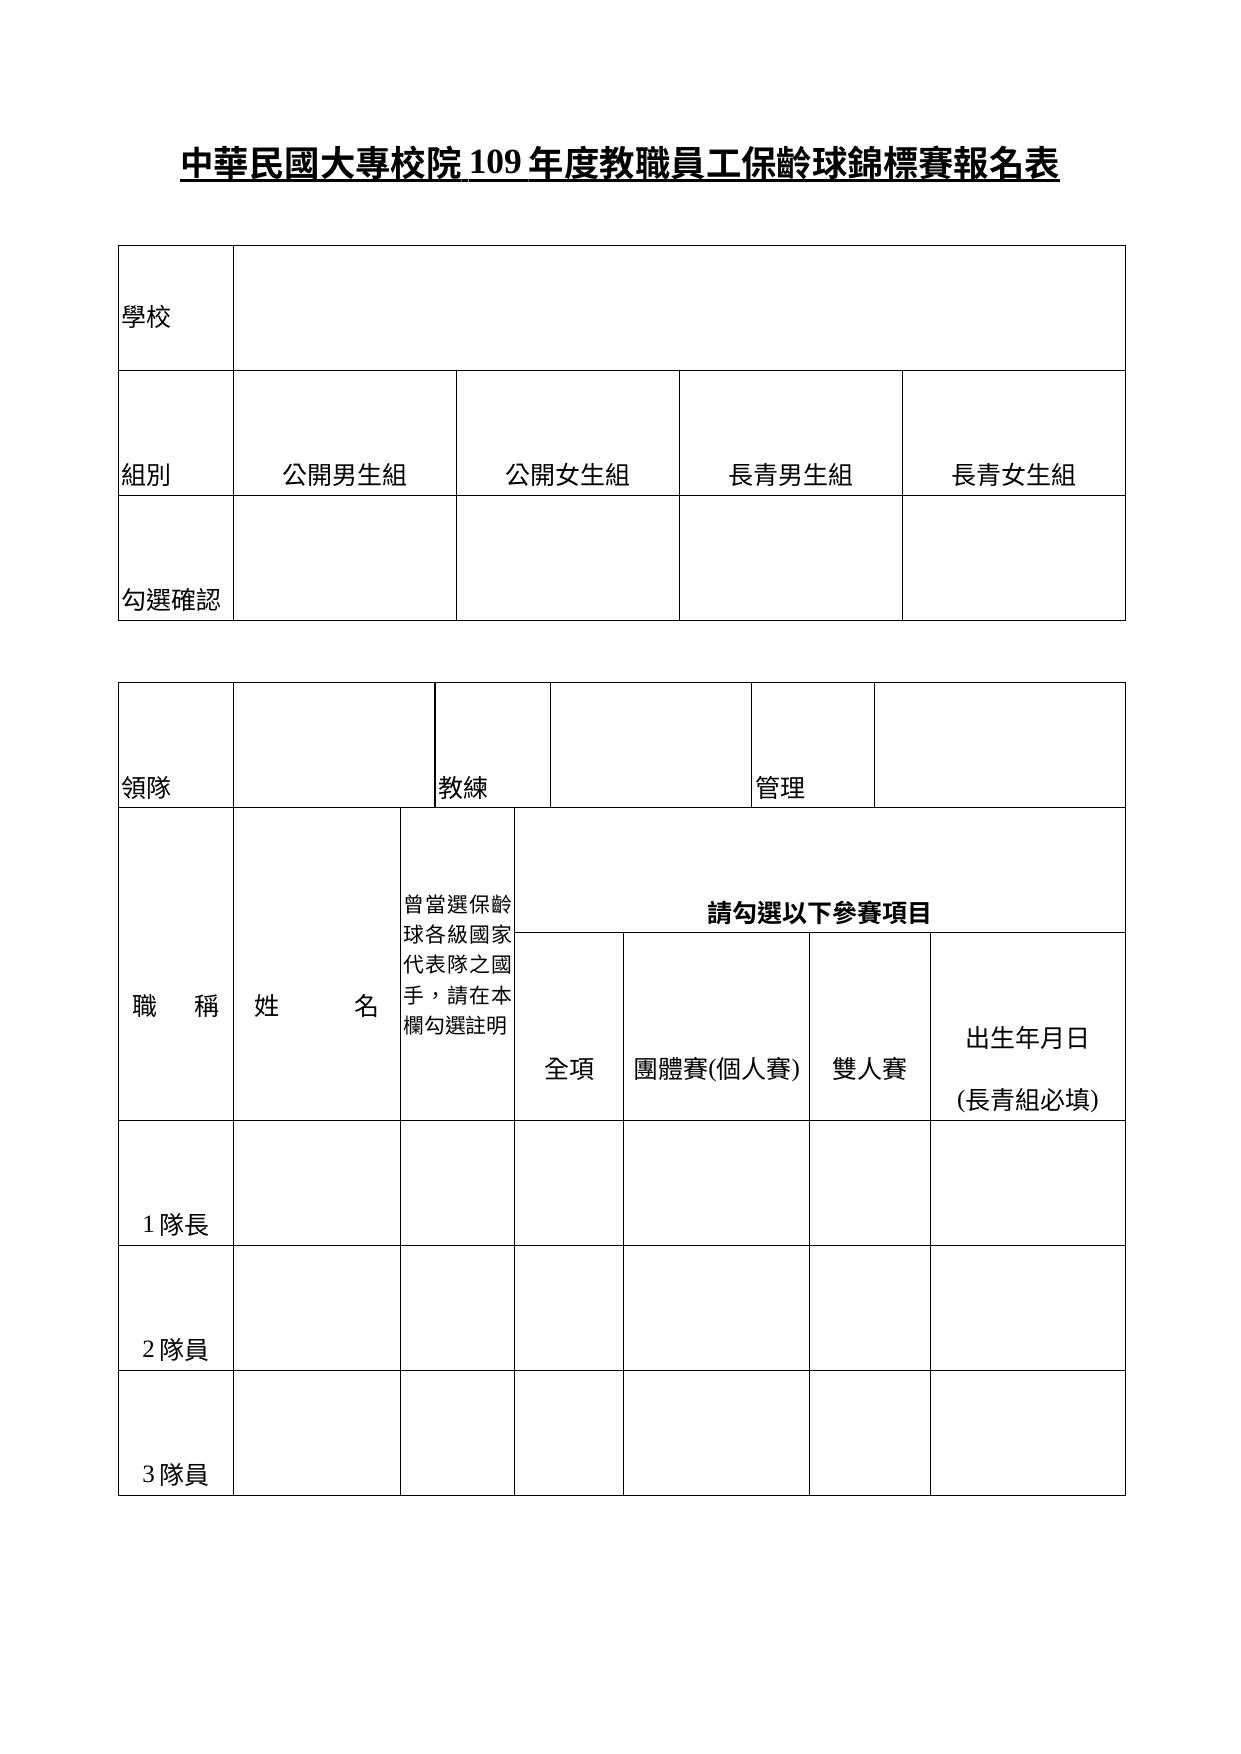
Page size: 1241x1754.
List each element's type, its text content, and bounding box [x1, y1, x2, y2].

table_cell 姓 名 [234, 808, 400, 1119]
table_cell [931, 1371, 1125, 1494]
table_cell 雙人賽 [810, 933, 930, 1119]
table_cell [810, 1121, 930, 1244]
table_cell 2隊員 [119, 1246, 233, 1369]
table_cell 組別 [119, 371, 233, 494]
table_cell [515, 1371, 623, 1494]
table_cell 職 稱 [119, 808, 233, 1119]
table_cell 長青女生組 [903, 371, 1125, 494]
table_cell [234, 1121, 400, 1244]
table_cell 公開女生組 [457, 371, 679, 494]
table_header 學校 [119, 246, 233, 369]
table_cell [457, 496, 679, 619]
table_cell [810, 1371, 930, 1494]
table_cell 3隊員 [119, 1371, 233, 1494]
table_cell [903, 496, 1125, 619]
table_cell [624, 1371, 809, 1494]
table_cell [680, 496, 902, 619]
table_cell [234, 1246, 400, 1369]
table_cell [515, 1246, 623, 1369]
table_cell 曾當選保齡球各級國家代表隊之國手，請在本欄勾選註明 [401, 808, 514, 1119]
table_cell [931, 1121, 1125, 1244]
table_header 教練 [436, 683, 550, 807]
table_cell [624, 1246, 809, 1369]
table_cell [234, 1371, 400, 1494]
table_cell 1隊長 [119, 1121, 233, 1244]
table_cell 公開男生組 [234, 371, 456, 494]
table_cell 團體賽(個人賽) [624, 933, 809, 1119]
table_header 管理 [752, 683, 874, 807]
table_header [875, 683, 1125, 807]
table_cell [401, 1121, 514, 1244]
table_header 領隊 [119, 683, 233, 807]
table_cell 勾選確認 [119, 496, 233, 619]
table_cell [515, 1121, 623, 1244]
table_cell [931, 1246, 1125, 1369]
table_cell 請勾選以下參賽項目 [515, 808, 1125, 932]
table_cell 全項 [515, 933, 623, 1119]
table_cell [401, 1371, 514, 1494]
table_header [234, 683, 434, 807]
table_cell [810, 1246, 930, 1369]
table_cell [624, 1121, 809, 1244]
text 中華民國大專校院109年度教職員工保齡球錦標賽報名表 [118, 119, 1122, 182]
table_cell 出生年月日 (長青組必填) [931, 933, 1125, 1119]
table_cell 長青男生組 [680, 371, 902, 494]
table_header [551, 683, 751, 807]
table_cell [234, 496, 456, 619]
table_header [234, 246, 1125, 369]
table_cell [401, 1246, 514, 1369]
